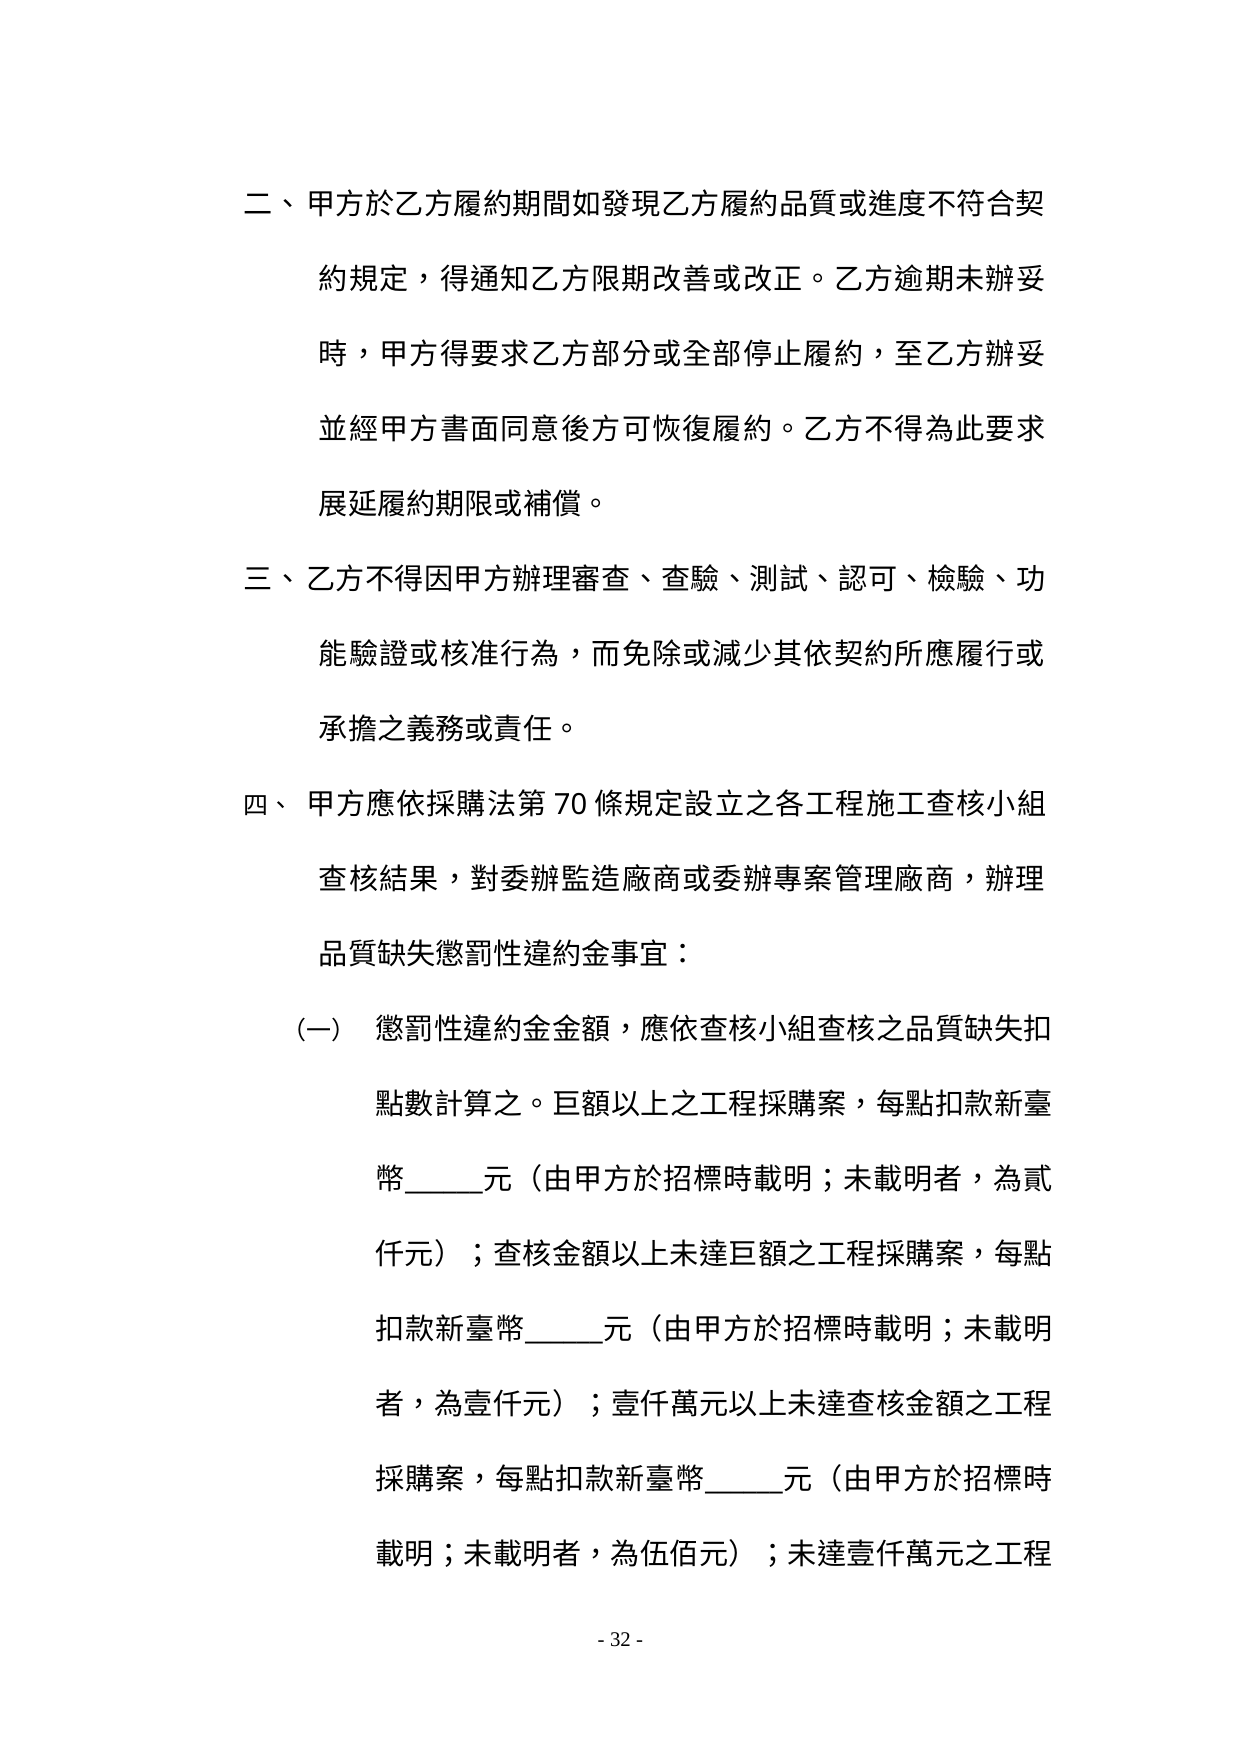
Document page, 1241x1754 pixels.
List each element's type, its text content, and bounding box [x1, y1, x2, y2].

list 甲方應依採購法第70條規定設立之各工程施工查核小組查核結果，對委辦監造廠商或委辦專案管理廠商，辦理品質缺失懲罰性違約金事宜： [244, 764, 1047, 989]
list 懲罰性違約金金額，應依查核小組查核之品質缺失扣點數計算之。巨額以上之工程採購案，每點扣款新臺幣______元（由甲方於招標時載明；未載明者，為貳仟元）；查核金額以上未達巨額之工程採購案，每點扣款新臺幣______元（由甲方於招標時載明；未載明者，為壹仟元）；壹仟萬元以上未達查核金額之工程採購案，每點扣款新臺幣______元（由甲方於招標時載明；未載明者，為伍佰元）；未達壹仟萬元之工程 [281, 989, 1053, 1589]
list 甲方於乙方履約期間如發現乙方履約品質或進度不符合契約規定，得通知乙方限期改善或改正。乙方逾期未辦妥時，甲方得要求乙方部分或全部停止履約，至乙方辦妥並經甲方書面同意後方可恢復履約。乙方不得為此要求展延履約期限或補償。 [244, 164, 1047, 539]
list 乙方不得因甲方辦理審查、查驗、測試、認可、檢驗、功能驗證或核准行為，而免除或減少其依契約所應履行或承擔之義務或責任。 [244, 539, 1047, 764]
